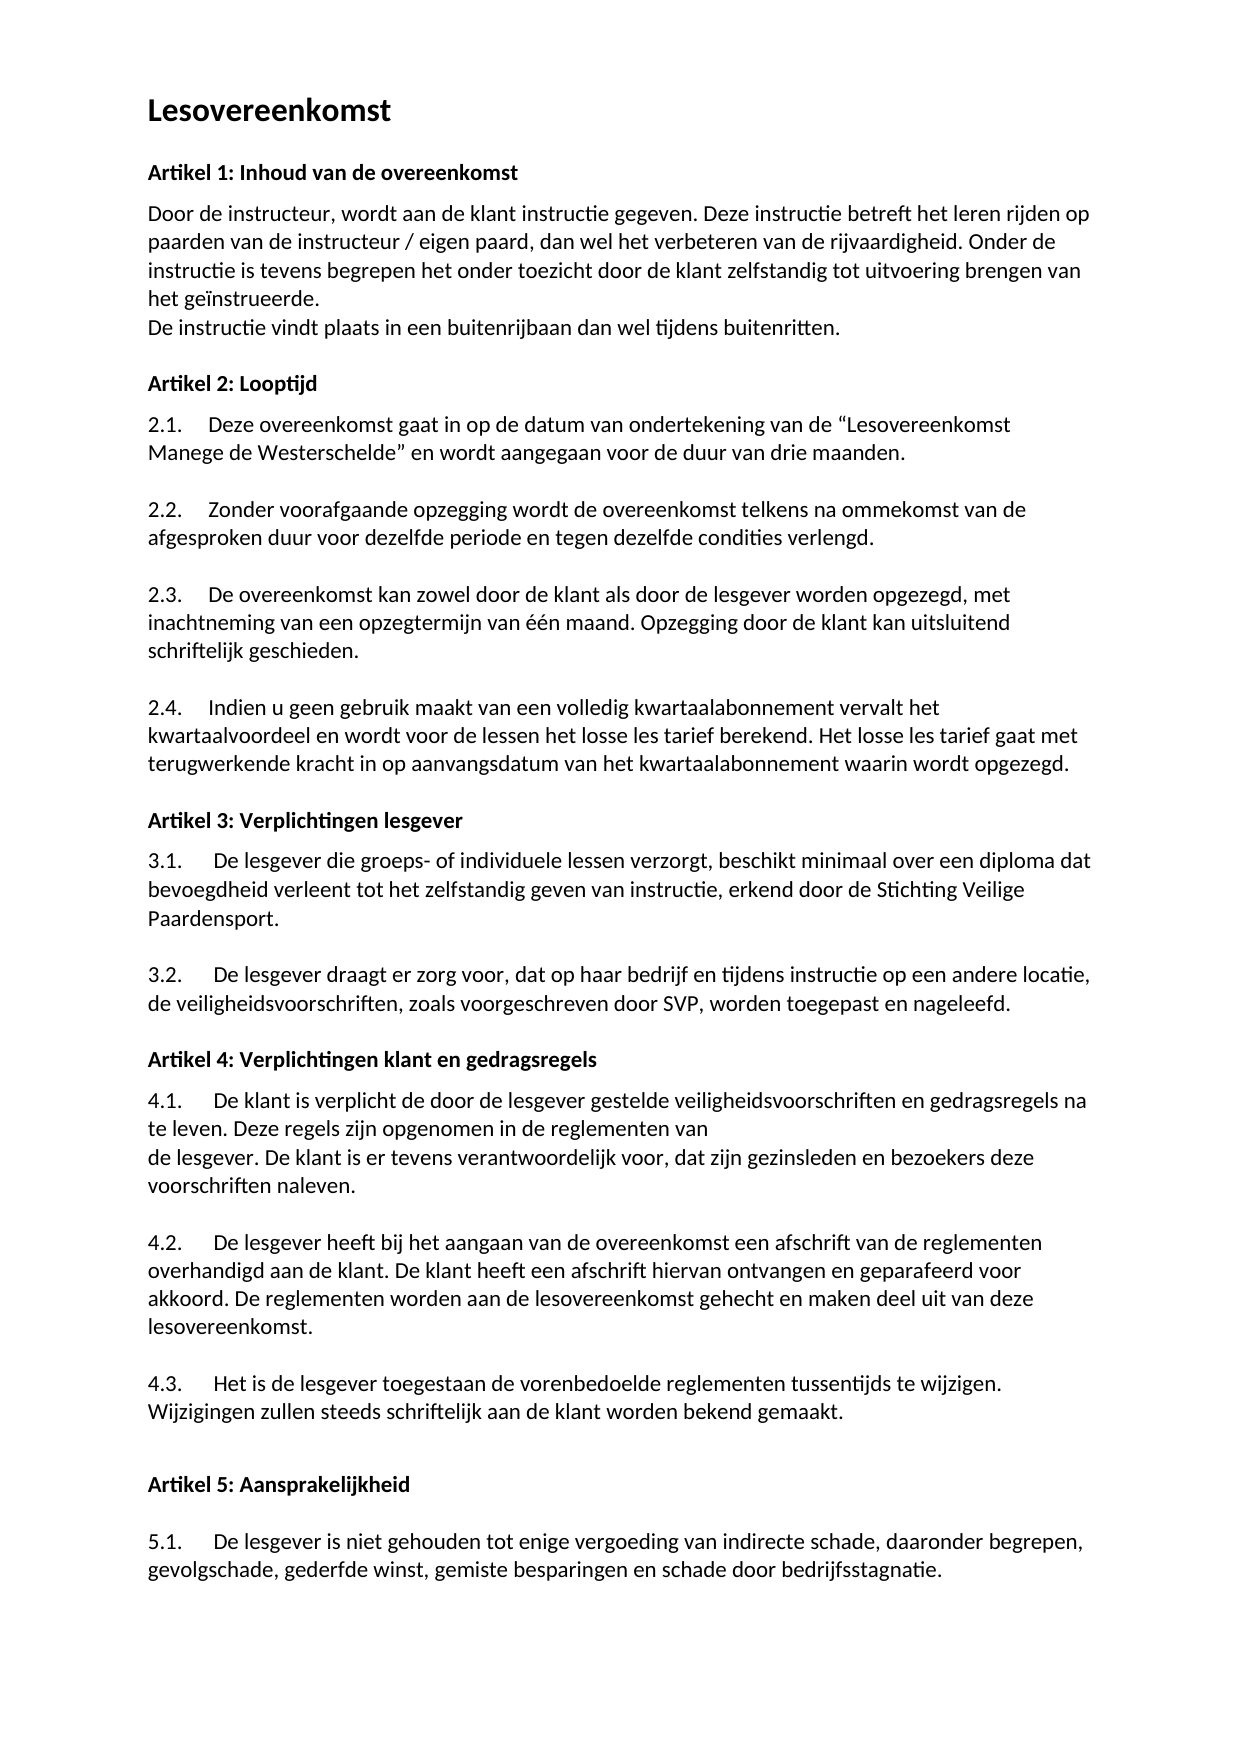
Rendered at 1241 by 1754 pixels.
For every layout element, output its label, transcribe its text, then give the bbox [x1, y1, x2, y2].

text 2.1. Deze overeenkomst gaat in op de datum van ondertekening van de “Lesovereenkomst Manege de Westerschelde” en wordt aangegaan voor de duur van drie maanden. [148, 410, 1093, 467]
text 2.4. Indien u geen gebruik maakt van een volledig kwartaalabonnement vervalt het kwartaalvoordeel en wordt voor de lessen het losse les tarief berekend. Het losse les tarief gaat met terugwerkende kracht in op aanvangsdatum van het kwartaalabonnement waarin wordt opgezegd. [148, 693, 1093, 777]
text Artikel 1: Inhoud van de overeenkomst [148, 158, 1093, 186]
text Artikel 3: Verplichtingen lesgever [148, 806, 1093, 834]
text Lesovereenkomst [148, 89, 1093, 129]
text Artikel 2: Looptijd [148, 369, 1093, 397]
text 5.1. De lesgever is niet gehouden tot enige vergoeding van indirecte schade, daaronder begrepen, gevolgschade, gederfde winst, gemiste besparingen en schade door bedrijfsstagnatie. [148, 1527, 1093, 1583]
text 2.2. Zonder voorafgaande opzegging wordt de overeenkomst telkens na ommekomst van de afgesproken duur voor dezelfde periode en tegen dezelfde condities verlengd. [148, 495, 1093, 552]
text Artikel 5: Aansprakelijkheid [148, 1470, 1093, 1498]
text de lesgever. De klant is er tevens verantwoordelijk voor, dat zijn gezinsleden en bezoekers deze voorschriften naleven. [148, 1143, 1093, 1199]
text 3.2. De lesgever draagt er zorg voor, dat op haar bedrijf en tijdens instructie op een andere locatie, de veiligheidsvoorschriften, zoals voorgeschreven door SVP, worden toegepast en nageleefd. [148, 960, 1093, 1017]
text De instructie vindt plaats in een buitenrijbaan dan wel tijdens buitenritten. [148, 313, 1093, 341]
text 2.3. De overeenkomst kan zowel door de klant als door de lesgever worden opgezegd, met inachtneming van een opzegtermijn van één maand. Opzegging door de klant kan uitsluitend schriftelijk geschieden. [148, 580, 1093, 664]
text 4.2. De lesgever heeft bij het aangaan van de overeenkomst een afschrift van de reglementen overhandigd aan de klant. De klant heeft een afschrift hiervan ontvangen en geparafeerd voor akkoord. De reglementen worden aan de lesovereenkomst gehecht en maken deel uit van deze lesovereenkomst. [148, 1228, 1093, 1340]
text 3.1. De lesgever die groeps- of individuele lessen verzorgt, beschikt minimaal over een diploma dat bevoegdheid verleent tot het zelfstandig geven van instructie, erkend door de Stichting Veilige Paardensport. [148, 847, 1093, 932]
text 4.3. Het is de lesgever toegestaan de vorenbedoelde reglementen tussentijds te wijzigen. Wijzigingen zullen steeds schriftelijk aan de klant worden bekend gemaakt. [148, 1369, 1093, 1425]
text 4.1. De klant is verplicht de door de lesgever gestelde veiligheidsvoorschriften en gedragsregels na te leven. Deze regels zijn opgenomen in de reglementen van [148, 1086, 1093, 1142]
text Artikel 4: Verplichtingen klant en gedragsregels [148, 1045, 1093, 1073]
text Door de instructeur, wordt aan de klant instructie gegeven. Deze instructie betreft het leren rijden op paarden van de instructeur / eigen paard, dan wel het verbeteren van de rijvaardigheid. Onder de instructie is tevens begrepen het onder toezicht door de klant zelfstandig tot uitvoering brengen van het geïnstrueerde. [148, 199, 1093, 312]
